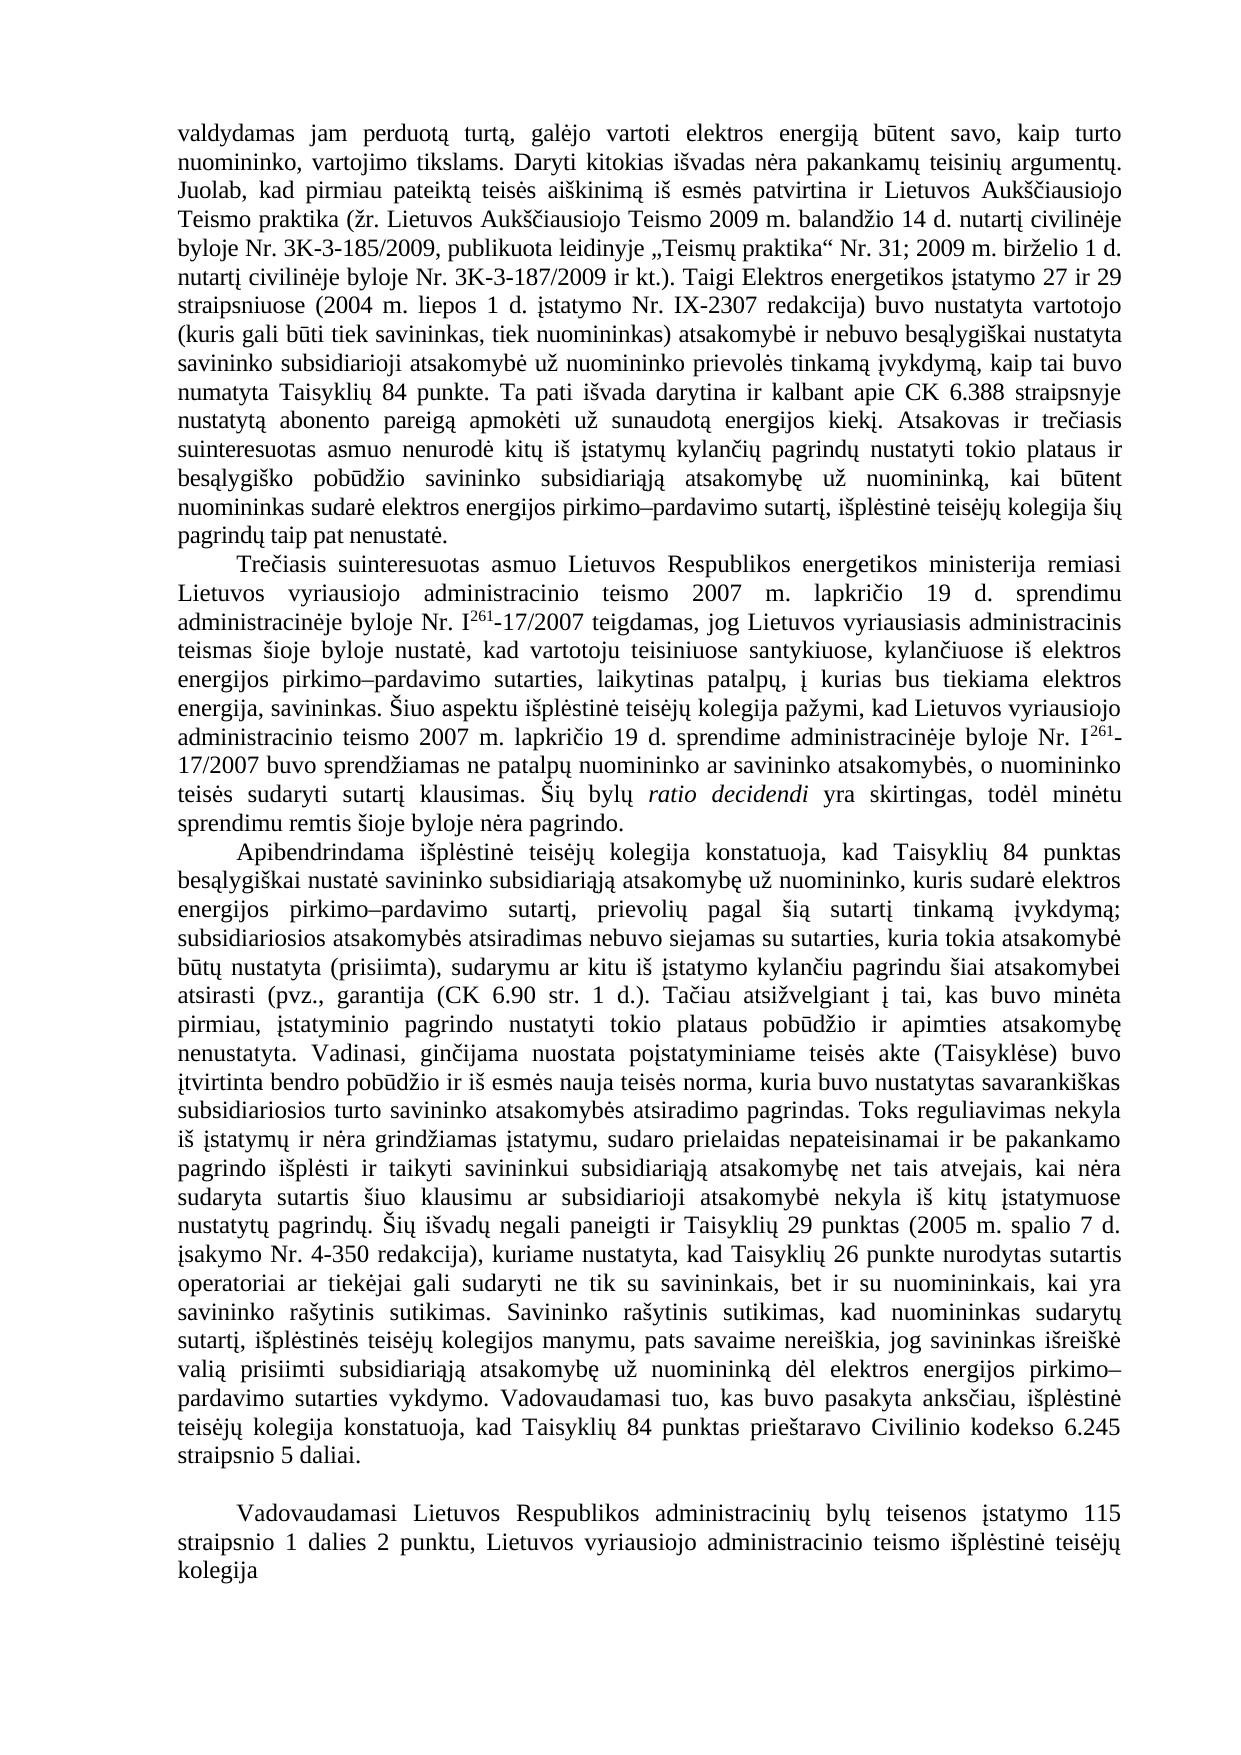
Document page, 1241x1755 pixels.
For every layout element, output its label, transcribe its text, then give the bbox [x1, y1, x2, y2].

text Apibendrindama išplėstinė teisėjų kolegija konstatuoja, kad Taisyklių 84 punktas besąlygiškai nustatė savininko subsidiariąją atsakomybę už nuomininko, kuris sudarė elektros energijos pirkimo–pardavimo sutartį, prievolių pagal šią sutartį tinkamą įvykdymą; subsidiariosios atsakomybės atsiradimas nebuvo siejamas su sutarties, kuria tokia atsakomybė būtų nustatyta (prisiimta), sudarymu ar kitu iš įstatymo kylančiu pagrindu šiai atsakomybei atsirasti (pvz., garantija (CK 6.90 str. 1 d.). Tačiau atsižvelgiant į tai, kas buvo minėta pirmiau, įstatyminio pagrindo nustatyti tokio plataus pobūdžio ir apimties atsakomybę nenustatyta. Vadinasi, ginčijama nuostata poįstatyminiame teisės akte (Taisyklėse) buvo įtvirtinta bendro pobūdžio ir iš esmės nauja teisės norma, kuria buvo nustatytas savarankiškas subsidiariosios turto savininko atsakomybės atsiradimo pagrindas. Toks reguliavimas nekyla iš įstatymų ir nėra grindžiamas įstatymu, sudaro prielaidas nepateisinamai ir be pakankamo pagrindo išplėsti ir taikyti savininkui subsidiariąją atsakomybę net tais atvejais, kai nėra sudaryta sutartis šiuo klausimu ar subsidiarioji atsakomybė nekyla iš kitų įstatymuose nustatytų pagrindų. Šių išvadų negali paneigti ir Taisyklių 29 punktas (2005 m. spalio 7 d. įsakymo Nr. 4-350 redakcija), kuriame nustatyta, kad Taisyklių 26 punkte nurodytas sutartis operatoriai ar tiekėjai gali sudaryti ne tik su savininkais, bet ir su nuomininkais, kai yra savininko rašytinis sutikimas. Savininko rašytinis sutikimas, kad nuomininkas sudarytų sutartį, išplėstinės teisėjų kolegijos manymu, pats savaime nereiškia, jog savininkas išreiškė valią prisiimti subsidiariąją atsakomybę už nuomininką dėl elektros energijos pirkimo–pardavimo sutarties vykdymo. Vadovaudamasi tuo, kas buvo pasakyta anksčiau, išplėstinė teisėjų kolegija konstatuoja, kad Taisyklių 84 punktas prieštaravo Civilinio kodekso 6.245 straipsnio 5 daliai. [177, 837, 1122, 1469]
text valdydamas jam perduotą turtą, galėjo vartoti elektros energiją būtent savo, kaip turto nuomininko, vartojimo tikslams. Daryti kitokias išvadas nėra pakankamų teisinių argumentų. Juolab, kad pirmiau pateiktą teisės aiškinimą iš esmės patvirtina ir Lietuvos Aukščiausiojo Teismo praktika (žr. Lietuvos Aukščiausiojo Teismo 2009 m. balandžio 14 d. nutartį civilinėje byloje Nr. 3K-3-185/2009, publikuota leidinyje „Teismų praktika“ Nr. 31; 2009 m. birželio 1 d. nutartį civilinėje byloje Nr. 3K-3-187/2009 ir kt.). Taigi Elektros energetikos įstatymo 27 ir 29 straipsniuose (2004 m. liepos 1 d. įstatymo Nr. IX-2307 redakcija) buvo nustatyta vartotojo (kuris gali būti tiek savininkas, tiek nuomininkas) atsakomybė ir nebuvo besąlygiškai nustatyta savininko subsidiarioji atsakomybė už nuomininko prievolės tinkamą įvykdymą, kaip tai buvo numatyta Taisyklių 84 punkte. Ta pati išvada darytina ir kalbant apie CK 6.388 straipsnyje nustatytą abonento pareigą apmokėti už sunaudotą energijos kiekį. Atsakovas ir trečiasis suinteresuotas asmuo nenurodė kitų iš įstatymų kylančių pagrindų nustatyti tokio plataus ir besąlygiško pobūdžio savininko subsidiariąją atsakomybę už nuomininką, kai būtent nuomininkas sudarė elektros energijos pirkimo–pardavimo sutartį, išplėstinė teisėjų kolegija šių pagrindų taip pat nenustatė. [177, 118, 1122, 549]
text Trečiasis suinteresuotas asmuo Lietuvos Respublikos energetikos ministerija remiasi Lietuvos vyriausiojo administracinio teismo 2007 m. lapkričio 19 d. sprendimu administracinėje byloje Nr. I261-17/2007 teigdamas, jog Lietuvos vyriausiasis administracinis teismas šioje byloje nustatė, kad vartotoju teisiniuose santykiuose, kylančiuose iš elektros energijos pirkimo–pardavimo sutarties, laikytinas patalpų, į kurias bus tiekiama elektros energija, savininkas. Šiuo aspektu išplėstinė teisėjų kolegija pažymi, kad Lietuvos vyriausiojo administracinio teismo 2007 m. lapkričio 19 d. sprendime administracinėje byloje Nr. I261-17/2007 buvo sprendžiamas ne patalpų nuomininko ar savininko atsakomybės, o nuomininko teisės sudaryti sutartį klausimas. Šių bylų ratio decidendi yra skirtingas, todėl minėtu sprendimu remtis šioje byloje nėra pagrindo. [177, 549, 1122, 837]
text Vadovaudamasi Lietuvos Respublikos administracinių bylų teisenos įstatymo 115 straipsnio 1 dalies 2 punktu, Lietuvos vyriausiojo administracinio teismo išplėstinė teisėjų kolegija [177, 1498, 1122, 1584]
